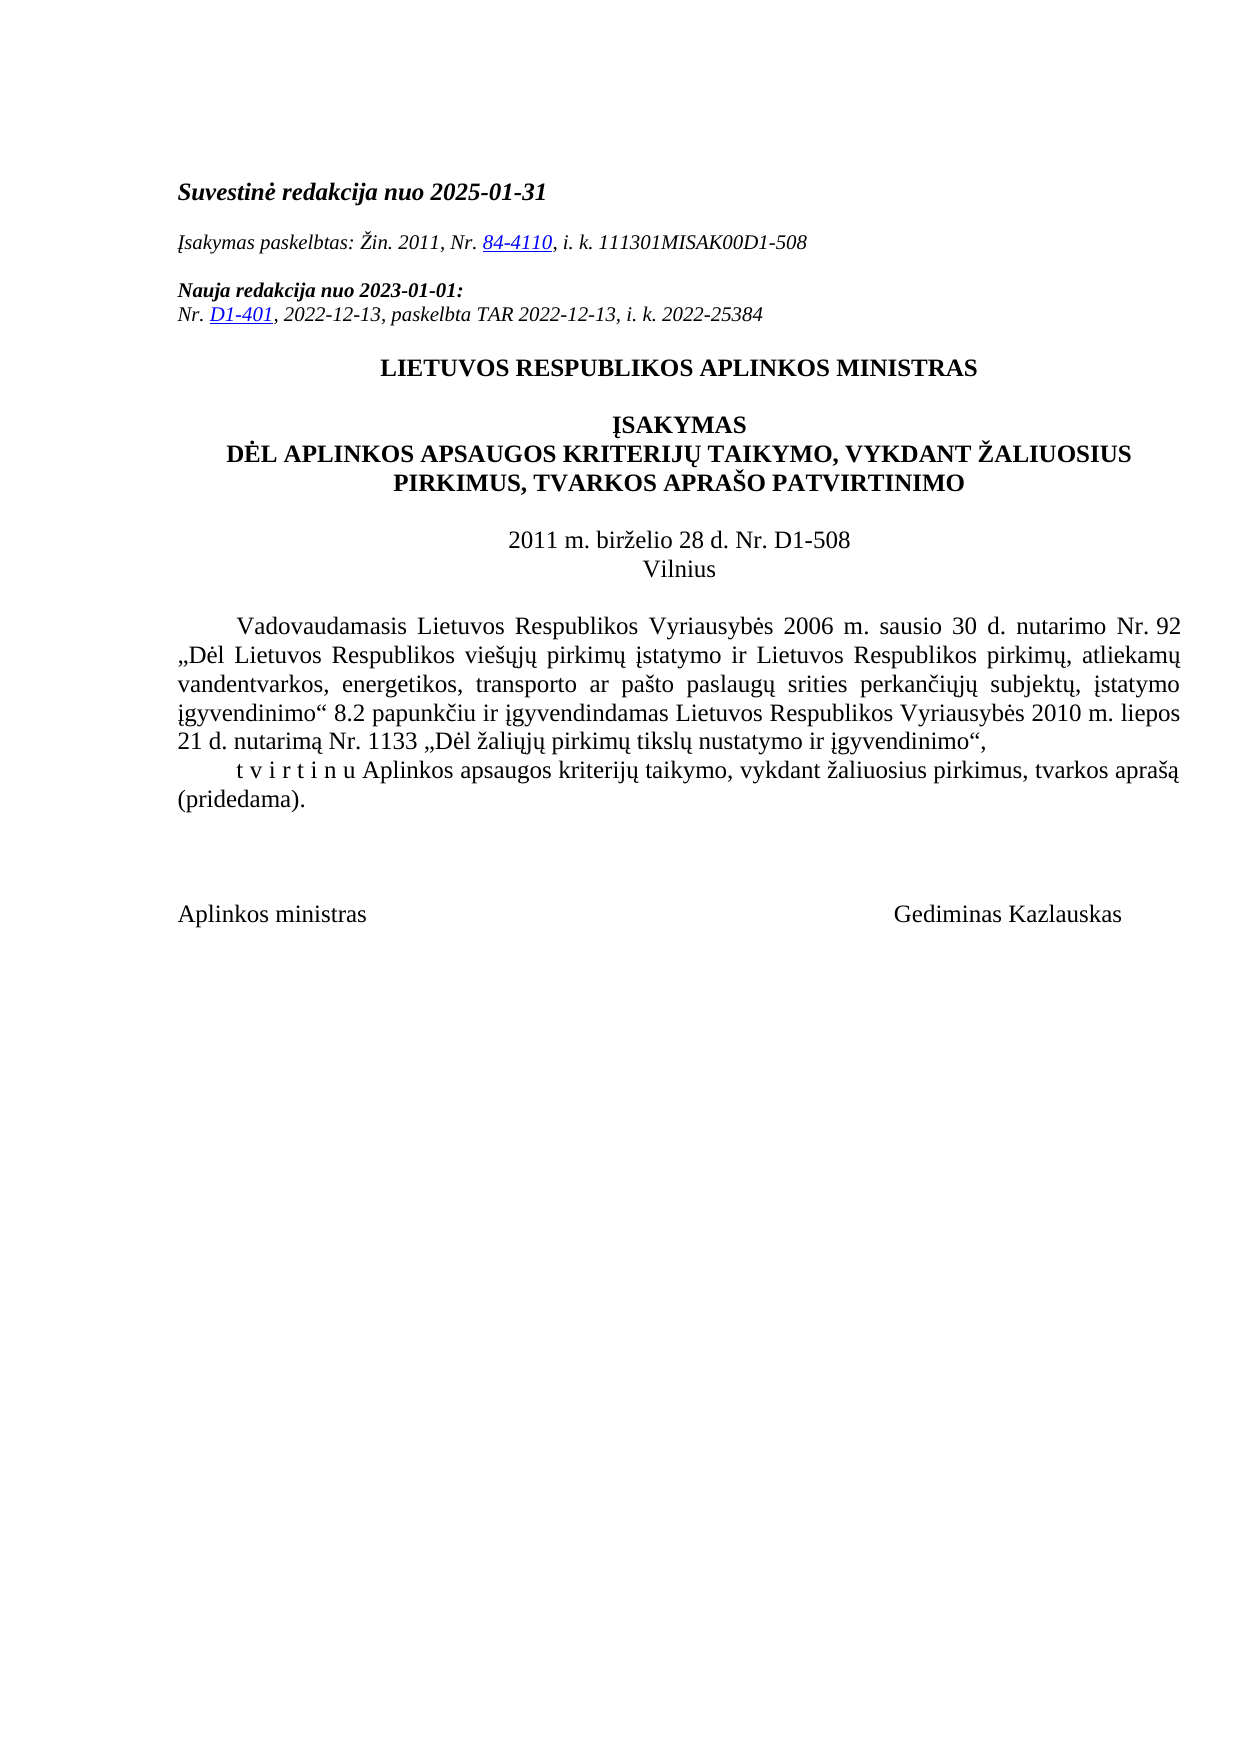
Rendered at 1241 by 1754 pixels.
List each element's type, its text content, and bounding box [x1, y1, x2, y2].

text Nr. D1-401, 2022-12-13, paskelbta TAR 2022-12-13, i. k. 2022-25384 [177, 302, 1181, 326]
text Aplinkos ministras Gediminas Kazlauskas [177, 899, 1181, 928]
text 2011 m. birželio 28 d. Nr. D1-508 [177, 525, 1181, 554]
text ĮSAKYMAS [177, 410, 1181, 439]
text t v i r t i n u Aplinkos apsaugos kriterijų taikymo, vykdant žaliuosius pirkimus, tvarkos aprašą (pridedama). [177, 755, 1181, 813]
text Vilnius [177, 554, 1181, 583]
text DĖL APLINKOS APSAUGOS KRITERIJŲ TAIKYMO, VYKDANT ŽALIUOSIUS PIRKIMUS, TVARKOS APRAŠO PATVIRTINIMO [177, 439, 1181, 496]
text Vadovaudamasis Lietuvos Respublikos Vyriausybės 2006 m. sausio 30 d. nutarimo Nr. 92 „Dėl Lietuvos Respublikos viešųjų pirkimų įstatymo ir Lietuvos Respublikos pirkimų, atliekamų vandentvarkos, energetikos, transporto ar pašto paslaugų srities perkančiųjų subjektų, įstatymo įgyvendinimo“ 8.2 papunkčiu ir įgyvendindamas Lietuvos Respublikos Vyriausybės 2010 m. liepos 21 d. nutarimą Nr. 1133 „Dėl žaliųjų pirkimų tikslų nustatymo ir įgyvendinimo“, [177, 611, 1181, 755]
text Įsakymas paskelbtas: Žin. 2011, Nr. 84-4110, i. k. 111301MISAK00D1-508 [177, 230, 1181, 254]
text Suvestinė redakcija nuo 2025-01-31 [177, 177, 1181, 206]
text Nauja redakcija nuo 2023-01-01: [177, 278, 1181, 302]
text LIETUVOS RESPUBLIKOS APLINKOS MINISTRAS [177, 353, 1181, 381]
